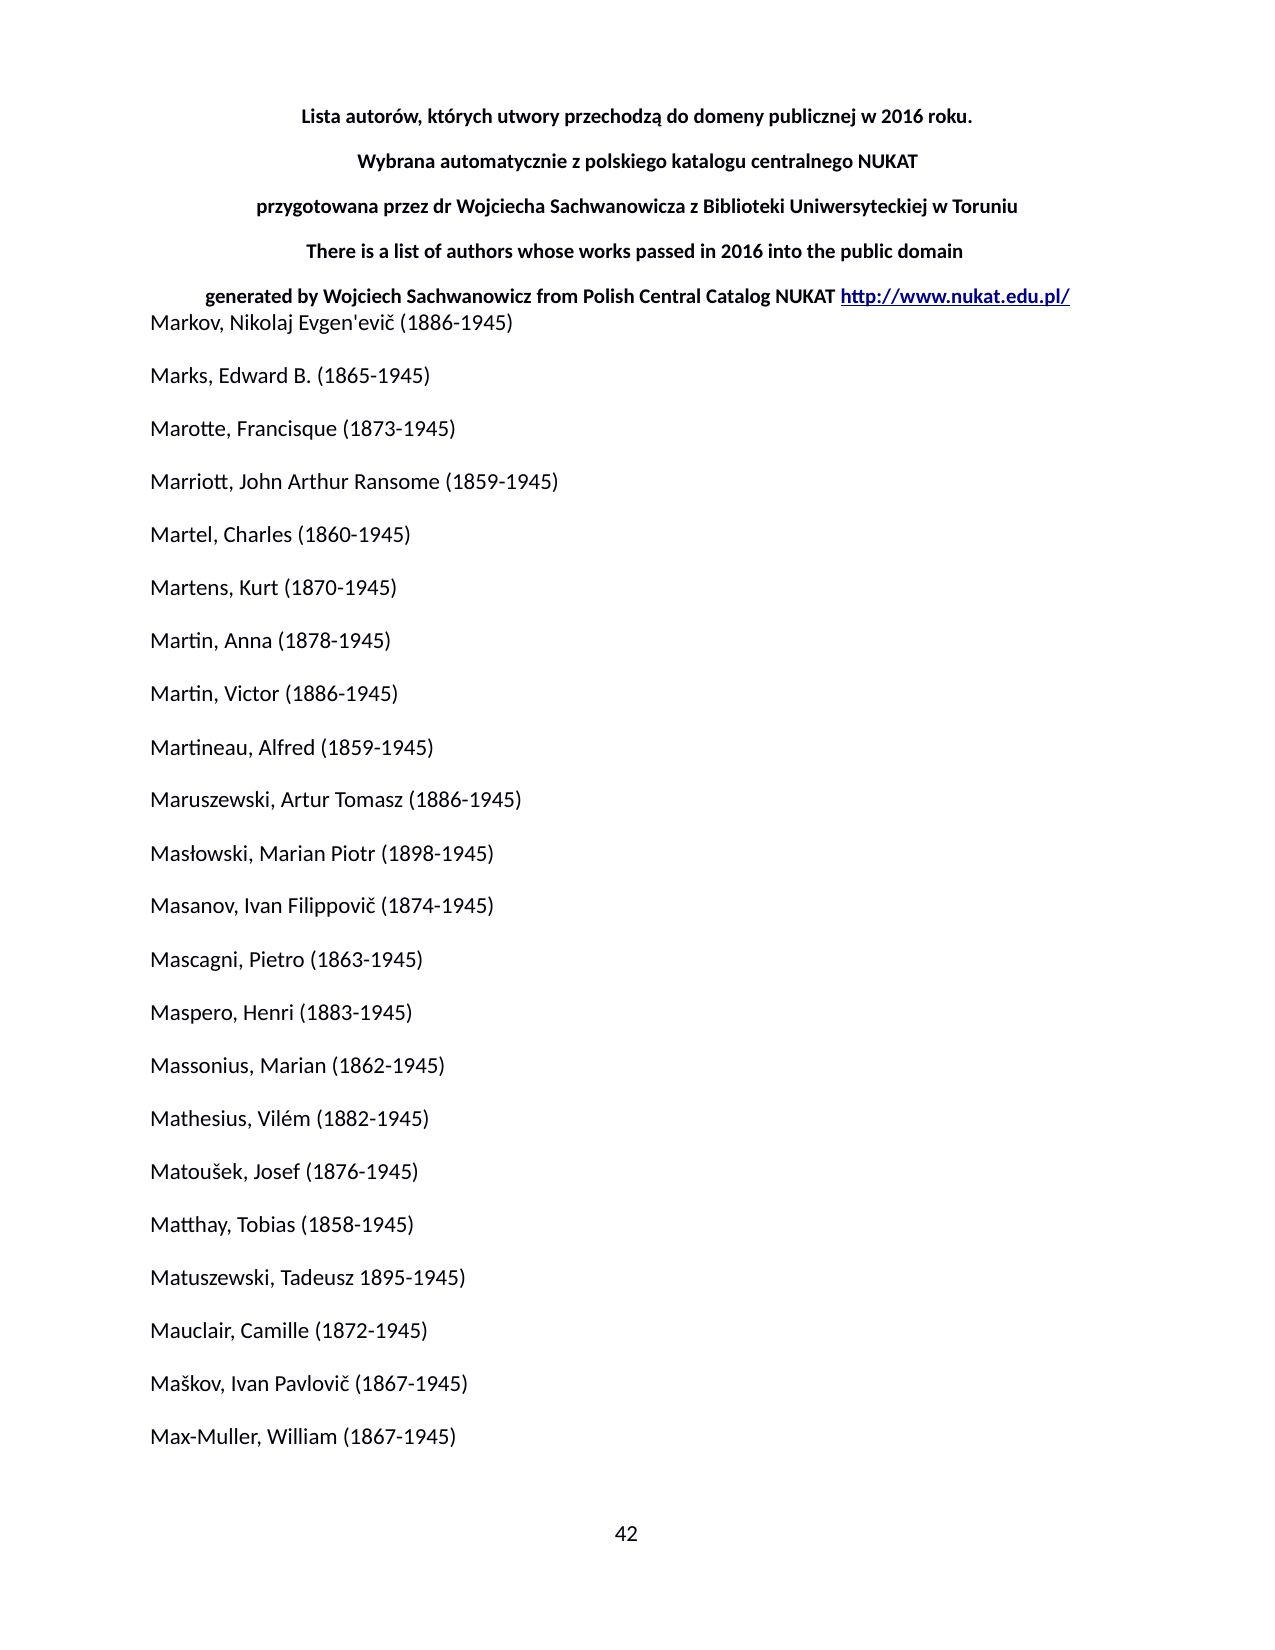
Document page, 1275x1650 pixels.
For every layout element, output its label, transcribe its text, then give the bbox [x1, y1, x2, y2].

text Maspero, Henri (1883-1945) [150, 998, 1125, 1026]
text Mathesius, Vilém (1882-1945) [150, 1104, 1125, 1132]
text Martens, Kurt (1870-1945) [150, 573, 1125, 602]
text Mauclair, Camille (1872-1945) [150, 1316, 1125, 1344]
text Maruszewski, Artur Tomasz (1886-1945) [150, 786, 1125, 814]
text Maškov, Ivan Pavlovič (1867-1945) [150, 1369, 1125, 1397]
text Markov, Nikolaj Evgen'evič (1886-1945) [150, 308, 1125, 336]
text Martel, Charles (1860-1945) [150, 521, 1125, 548]
text Matoušek, Josef (1876-1945) [150, 1157, 1125, 1185]
text Martin, Anna (1878-1945) [150, 627, 1125, 654]
text Martineau, Alfred (1859-1945) [150, 733, 1125, 761]
text Marks, Edward B. (1865-1945) [150, 361, 1125, 389]
text Marotte, Francisque (1873-1945) [150, 414, 1125, 442]
text Marriott, John Arthur Ransome (1859-1945) [150, 467, 1125, 496]
text Massonius, Marian (1862-1945) [150, 1051, 1125, 1079]
text Masanov, Ivan Filippovič (1874-1945) [150, 892, 1125, 920]
text Matuszewski, Tadeusz 1895-1945) [150, 1263, 1125, 1291]
text Masłowski, Marian Piotr (1898-1945) [150, 839, 1125, 867]
text Max-Muller, William (1867-1945) [150, 1422, 1125, 1450]
text Martin, Victor (1886-1945) [150, 679, 1125, 708]
text Matthay, Tobias (1858-1945) [150, 1210, 1125, 1238]
text Mascagni, Pietro (1863-1945) [150, 945, 1125, 973]
